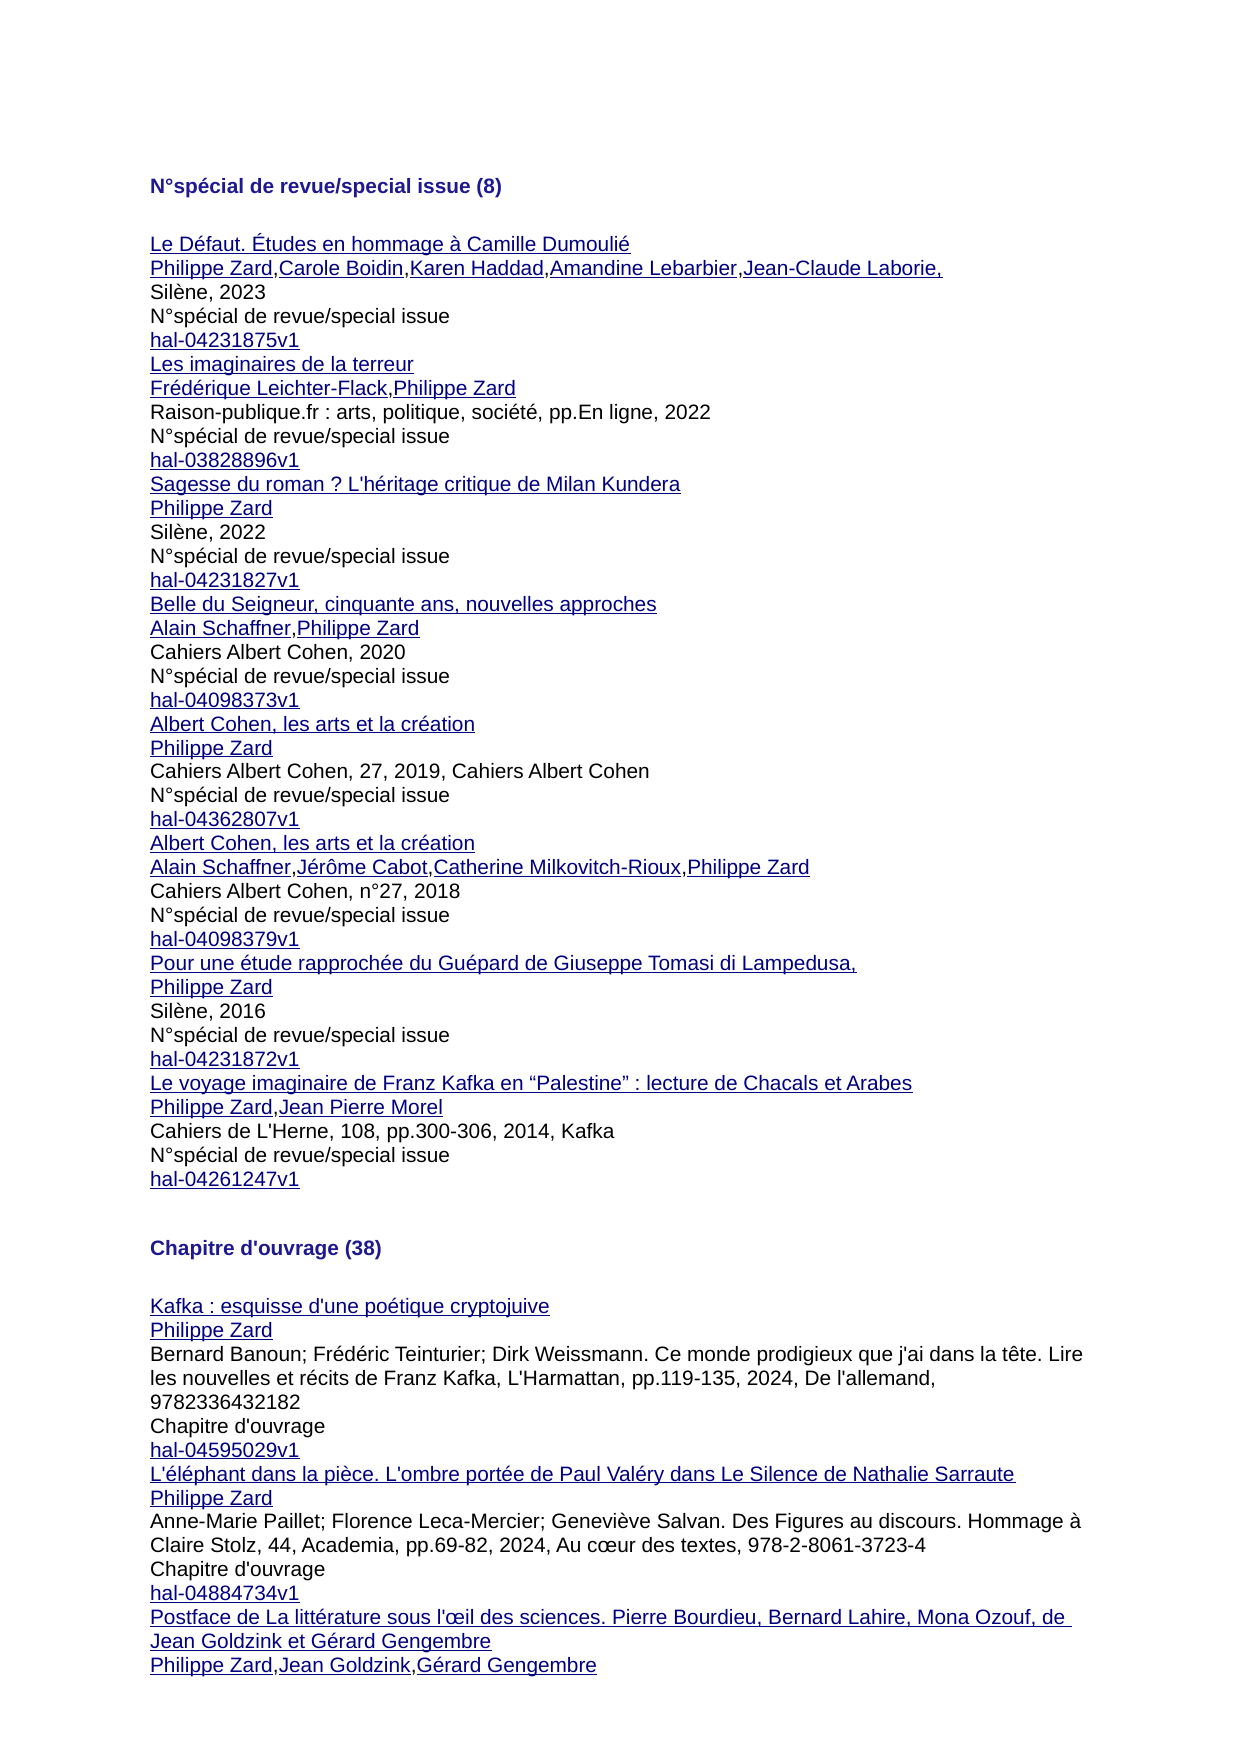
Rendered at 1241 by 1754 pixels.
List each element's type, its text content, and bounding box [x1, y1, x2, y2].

table_cell Le voyage imaginaire de Franz Kafka en “Palestine” : lecture de Chacals et Arabes Philippe Zard,Jean Pierre Morel Cahiers de L'Herne, 108, pp.300-306, 2014, Kafka N°spécial de revue/special issue hal-04261247v1 [150, 1071, 1090, 1191]
table_cell L'éléphant dans la pièce. L'ombre portée de Paul Valéry dans Le Silence de Nathalie Sarraute Philippe Zard Anne-Marie Paillet; Florence Leca-Mercier; Geneviève Salvan. Des Figures au discours. Hommage à Claire Stolz, 44, Academia, pp.69-82, 2024, Au cœur des textes, 978-2-8061-3723-4 Chapitre d'ouvrage hal-04884734v1 [150, 1461, 1090, 1605]
table_cell Albert Cohen, les arts et la création Alain Schaffner,Jérôme Cabot,Catherine Milkovitch-Rioux,Philippe Zard Cahiers Albert Cohen, n°27, 2018 N°spécial de revue/special issue hal-04098379v1 [150, 831, 1090, 951]
table_header Le Défaut. Études en hommage à Camille Dumoulié Philippe Zard,Carole Boidin,Karen Haddad,Amandine Lebarbier,Jean-Claude Laborie, Silène, 2023 N°spécial de revue/special issue hal-04231875v1 [150, 232, 1090, 352]
table_cell Albert Cohen, les arts et la création Philippe Zard Cahiers Albert Cohen, 27, 2019, Cahiers Albert Cohen N°spécial de revue/special issue hal-04362807v1 [150, 711, 1090, 831]
table_cell Pour une étude rapprochée du Guépard de Giuseppe Tomasi di Lampedusa, Philippe Zard Silène, 2016 N°spécial de revue/special issue hal-04231872v1 [150, 951, 1090, 1071]
table_cell Postface de La littérature sous l'œil des sciences. Pierre Bourdieu, Bernard Lahire, Mona Ozouf, de Jean Goldzink et Gérard Gengembre Philippe Zard,Jean Goldzink,Gérard Gengembre [150, 1605, 1090, 1677]
table_cell Les imaginaires de la terreur Frédérique Leichter-Flack,Philippe Zard Raison-publique.fr : arts, politique, société, pp.En ligne, 2022 N°spécial de revue/special issue hal-03828896v1 [150, 352, 1090, 472]
table_cell Belle du Seigneur, cinquante ans, nouvelles approches Alain Schaffner,Philippe Zard Cahiers Albert Cohen, 2020 N°spécial de revue/special issue hal-04098373v1 [150, 592, 1090, 711]
subtitle N°spécial de revue/special issue (8) [150, 174, 1090, 198]
table_header Kafka : esquisse d'une poétique cryptojuive Philippe Zard Bernard Banoun; Frédéric Teinturier; Dirk Weissmann. Ce monde prodigieux que j'ai dans la tête. Lire les nouvelles et récits de Franz Kafka, L'Harmattan, pp.119-135, 2024, De l'allemand, 9782336432182 Chapitre d'ouvrage hal-04595029v1 [150, 1294, 1090, 1461]
table_cell Sagesse du roman ? L'héritage critique de Milan Kundera Philippe Zard Silène, 2022 N°spécial de revue/special issue hal-04231827v1 [150, 472, 1090, 592]
subtitle Chapitre d'ouvrage (38) [150, 1235, 1090, 1259]
